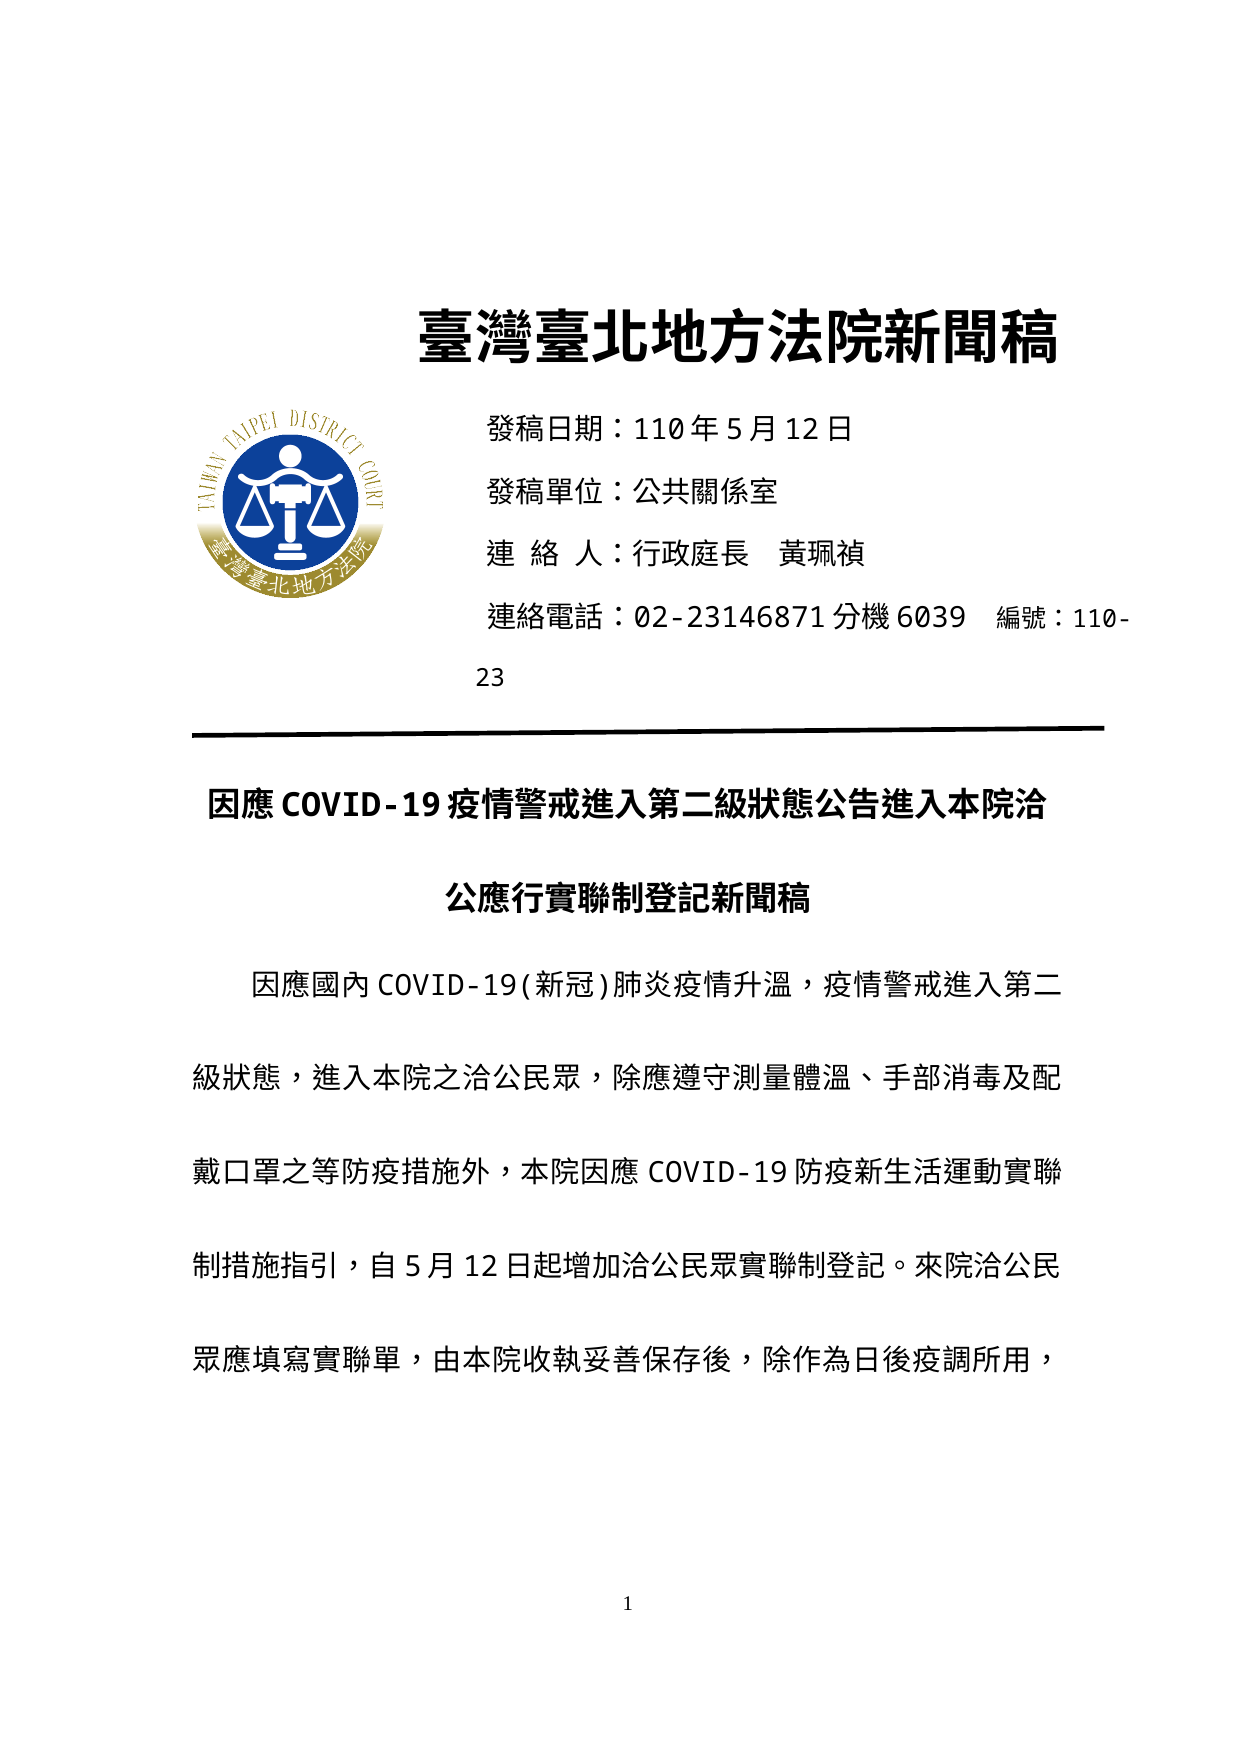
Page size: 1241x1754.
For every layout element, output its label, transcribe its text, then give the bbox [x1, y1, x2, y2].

table_header 臺灣臺北地方法院新聞稿 發稿日期：110年5月12日 發稿單位：公共關係室 連 絡 人：行政庭長 黃珮禎 連絡電話：02-23146871分機6039 編號：110-23 [414, 261, 1135, 698]
text 因應國內COVID-19(新冠)肺炎疫情升溫，疫情警戒進入第二級狀態，進入本院之洽公民眾，除應遵守測量體溫、手部消毒及配戴口罩之等防疫措施外，本院因應COVID-19防疫新生活運動實聯制措施指引，自5月12日起增加洽公民眾實聯制登記。來院洽公民眾應填寫實聯單，由本院收執妥善保存後，除作為日後疫調所用，不會用於其他用途，以保障民眾的隱私權，請民眾安心填寫。敬請來院民眾配合，協助本院防疫措施的落實，共同維護國人健康安全。 [192, 941, 1063, 1378]
text 因應COVID-19疫情警戒進入第二級狀態公告進入本院洽公應行實聯制登記新聞稿 [192, 761, 1063, 917]
table_header [176, 261, 413, 698]
